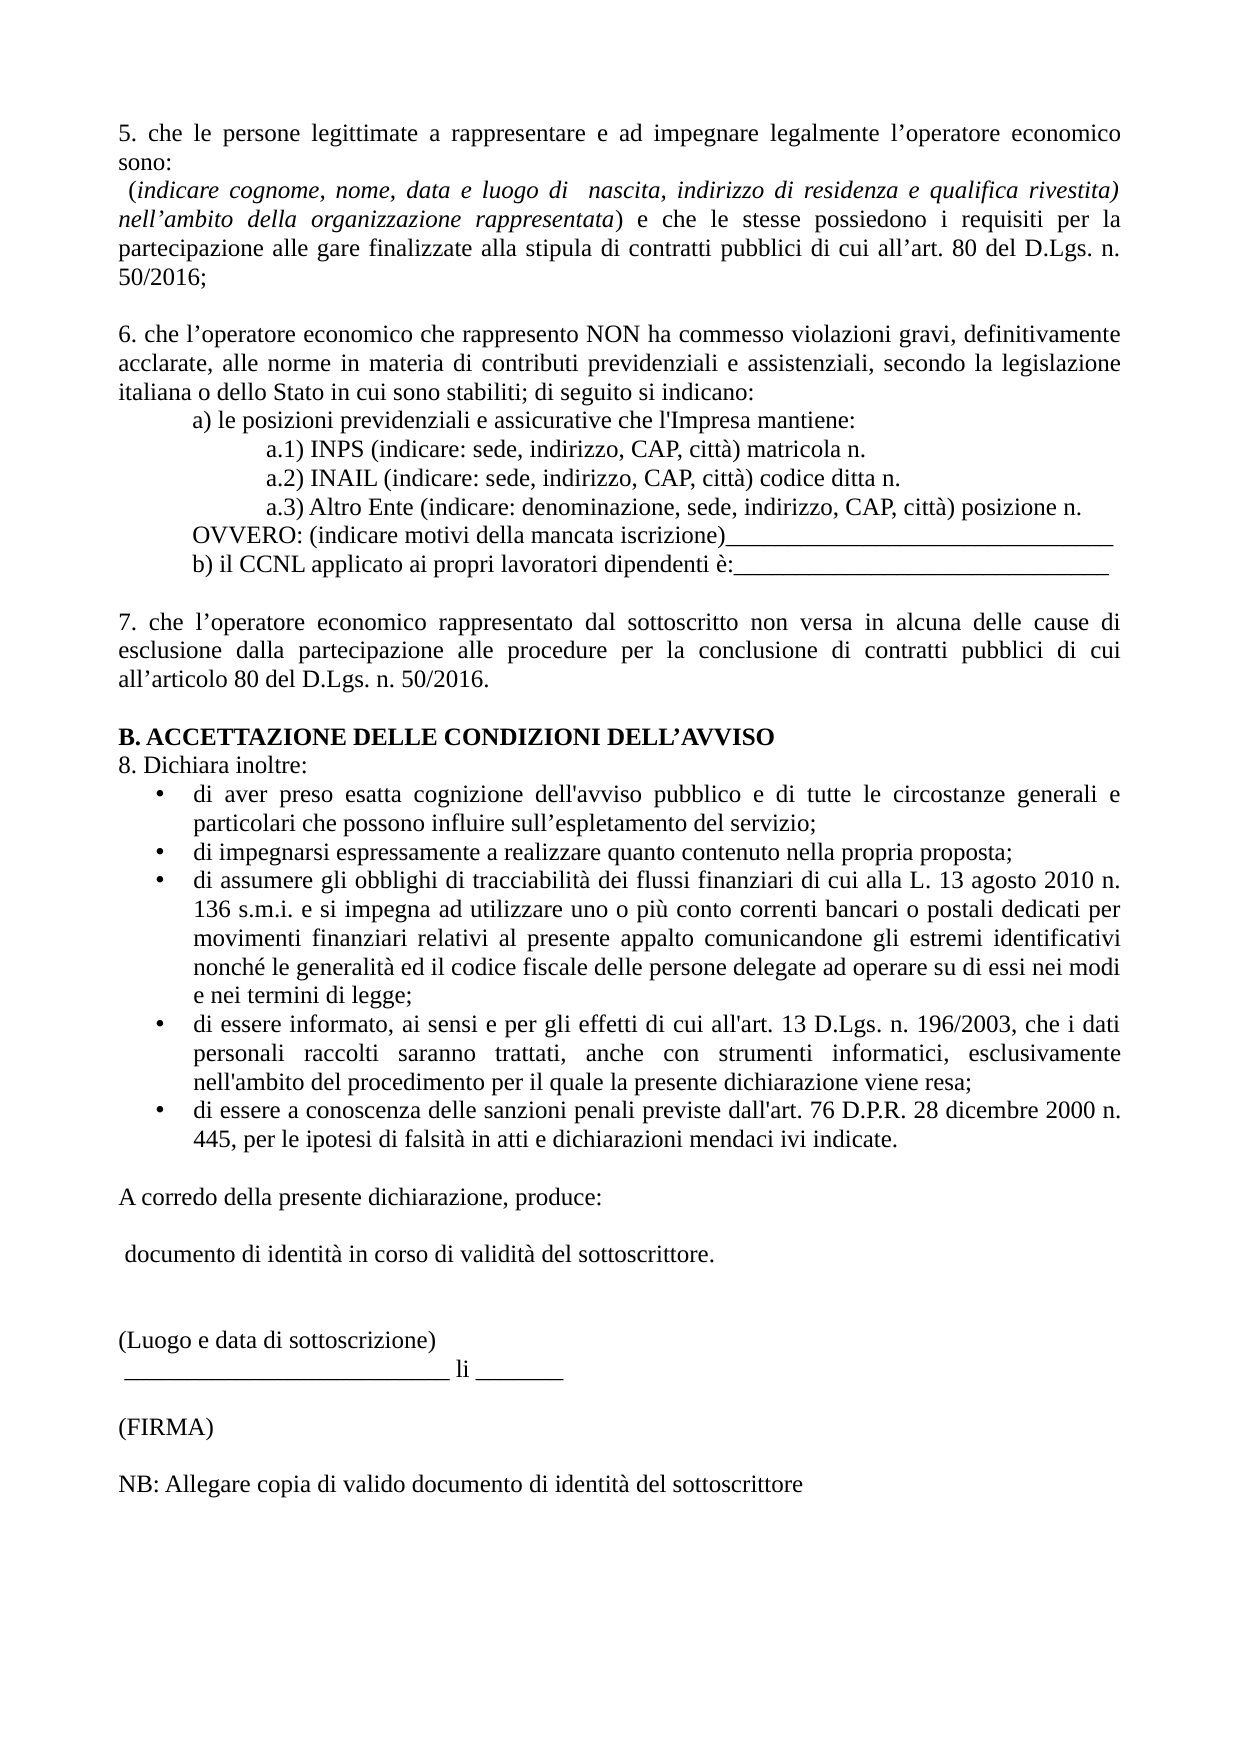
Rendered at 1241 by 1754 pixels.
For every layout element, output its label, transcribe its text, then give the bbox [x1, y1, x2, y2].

text 7. che l’operatore economico rappresentato dal sottoscritto non versa in alcuna delle cause di esclusione dalla partecipazione alle procedure per la conclusione di contratti pubblici di cui all’articolo 80 del D.Lgs. n. 50/2016. [118, 607, 1122, 693]
text 6. che l’operatore economico che rappresento NON ha commesso violazioni gravi, definitivamente acclarate, alle norme in materia di contributi previdenziali e assistenziali, secondo la legislazione italiana o dello Stato in cui sono stabiliti; di seguito si indicano: [118, 319, 1122, 406]
text NB: Allegare copia di valido documento di identità del sottoscrittore [118, 1469, 1122, 1498]
text documento di identità in corso di validità del sottoscrittore. [118, 1239, 1122, 1268]
text __________________________ li _______ [118, 1354, 1122, 1383]
text B. ACCETTAZIONE DELLE CONDIZIONI DELL’AVVISO [118, 722, 1122, 751]
text a) le posizioni previdenziali e assicurative che l'Impresa mantiene: [192, 406, 1122, 434]
text A corredo della presente dichiarazione, produce: [118, 1182, 1122, 1211]
text a.3) Altro Ente (indicare: denominazione, sede, indirizzo, CAP, città) posizione n. [266, 492, 1122, 521]
text (Luogo e data di sottoscrizione) [118, 1326, 1122, 1354]
text (indicare cognome, nome, data e luogo di nascita, indirizzo di residenza e qualifica rivestita) nell’ambito della organizzazione rappresentata) e che le stesse possiedono i requisiti per la partecipazione alle gare finalizzate alla stipula di contratti pubblici di cui all’art. 80 del D.Lgs. n. 50/2016; [118, 176, 1122, 291]
text 5. che le persone legittimate a rappresentare e ad impegnare legalmente l’operatore economico sono: [118, 118, 1122, 176]
list di aver preso esatta cognizione dell'avviso pubblico e di tutte le circostanze generali e particolari che possono influire sull’espletamento del servizio; [156, 779, 1122, 837]
text (FIRMA) [118, 1412, 1122, 1441]
list di impegnarsi espressamente a realizzare quanto contenuto nella propria proposta; [156, 837, 1122, 866]
list di essere a conoscenza delle sanzioni penali previste dall'art. 76 D.P.R. 28 dicembre 2000 n. 445, per le ipotesi di falsità in atti e dichiarazioni mendaci ivi indicate. [156, 1096, 1122, 1153]
list di assumere gli obblighi di tracciabilità dei flussi finanziari di cui alla L. 13 agosto 2010 n. 136 s.m.i. e si impegna ad utilizzare uno o più conto correnti bancari o postali dedicati per movimenti finanziari relativi al presente appalto comunicandone gli estremi identificativi nonché le generalità ed il codice fiscale delle persone delegate ad operare su di essi nei modi e nei termini di legge; [156, 866, 1122, 1009]
text OVVERO: (indicare motivi della mancata iscrizione)_______________________________ [192, 521, 1122, 549]
text a.1) INPS (indicare: sede, indirizzo, CAP, città) matricola n. [266, 434, 1122, 463]
text b) il CCNL applicato ai propri lavoratori dipendenti è:______________________________ [192, 549, 1122, 578]
text 8. Dichiara inoltre: [118, 751, 1122, 779]
text a.2) INAIL (indicare: sede, indirizzo, CAP, città) codice ditta n. [266, 463, 1122, 492]
list di essere informato, ai sensi e per gli effetti di cui all'art. 13 D.Lgs. n. 196/2003, che i dati personali raccolti saranno trattati, anche con strumenti informatici, esclusivamente nell'ambito del procedimento per il quale la presente dichiarazione viene resa; [156, 1009, 1122, 1096]
